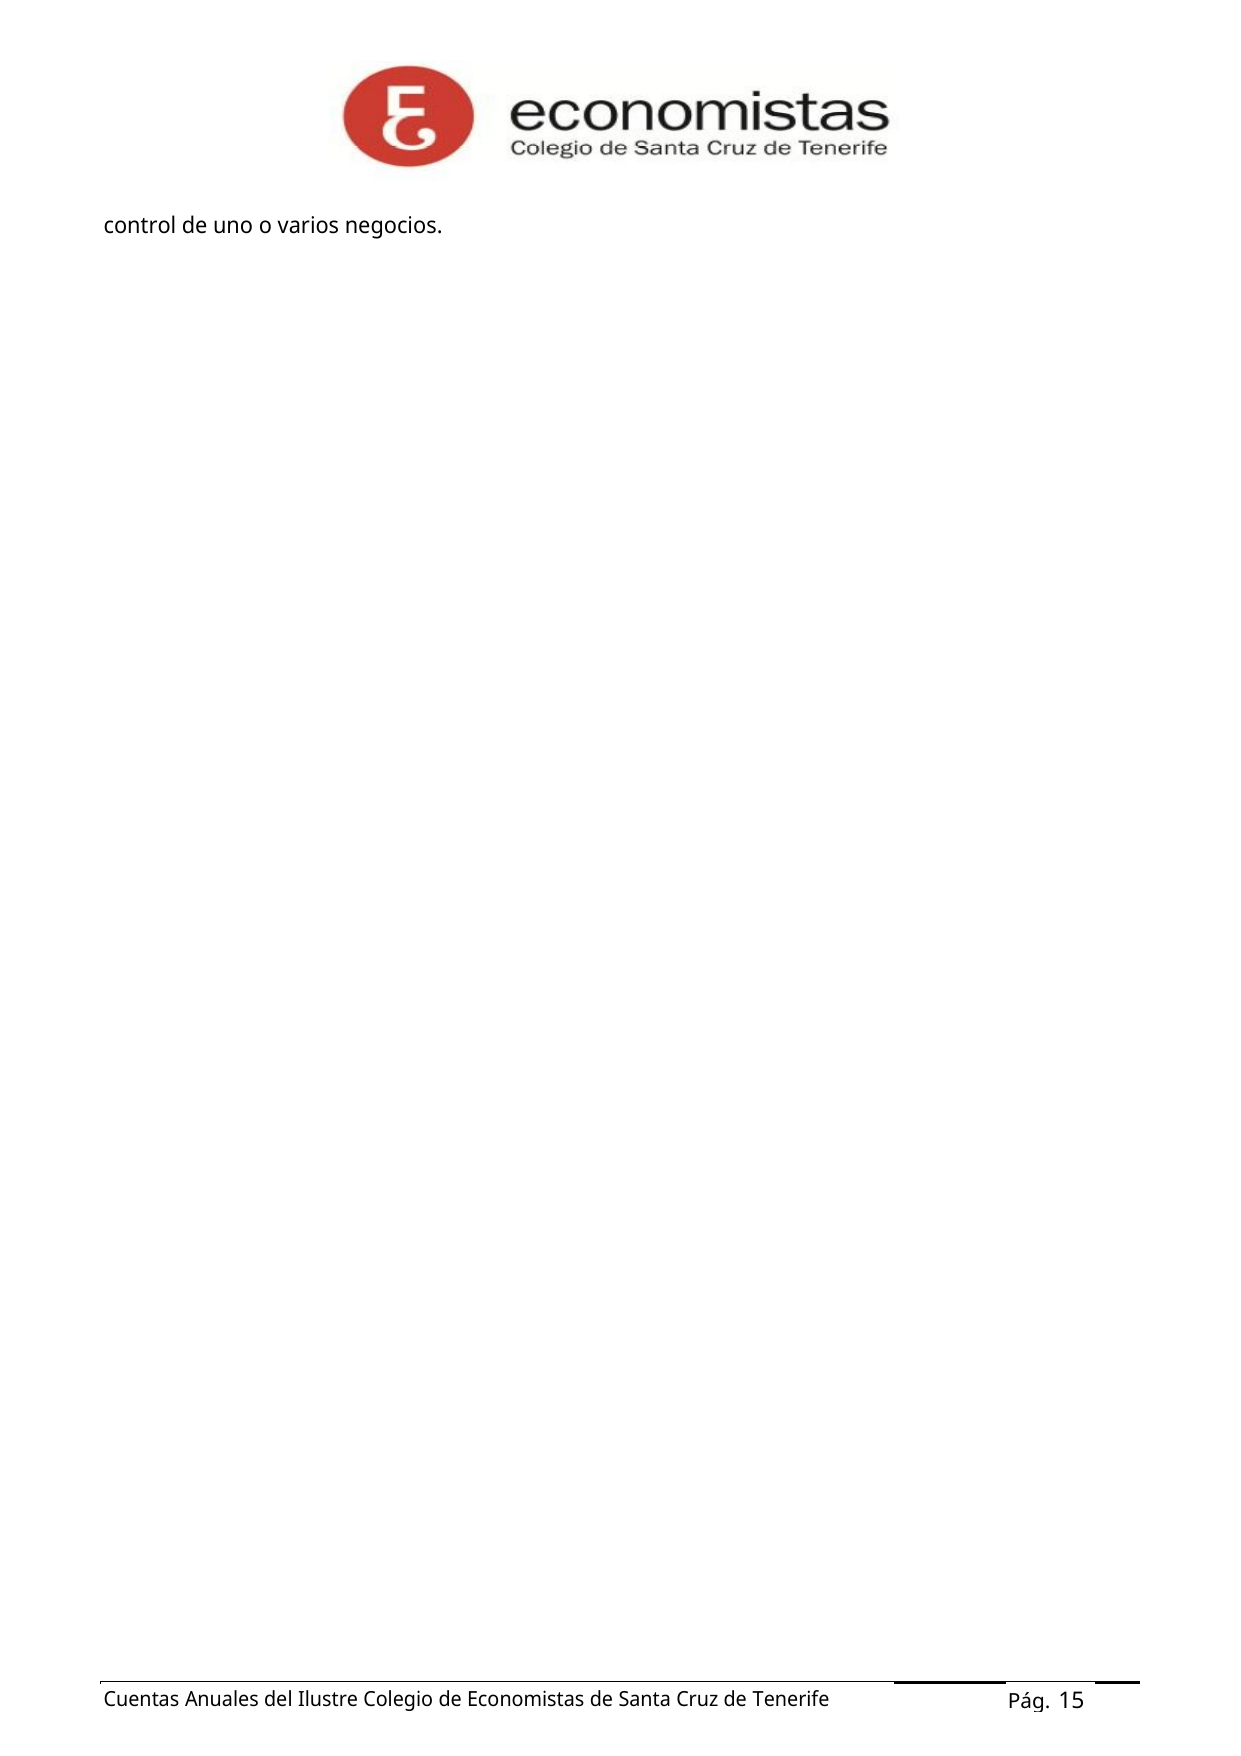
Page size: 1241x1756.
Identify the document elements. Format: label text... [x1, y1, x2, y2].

text control de uno o varios negocios. [103, 209, 1236, 240]
